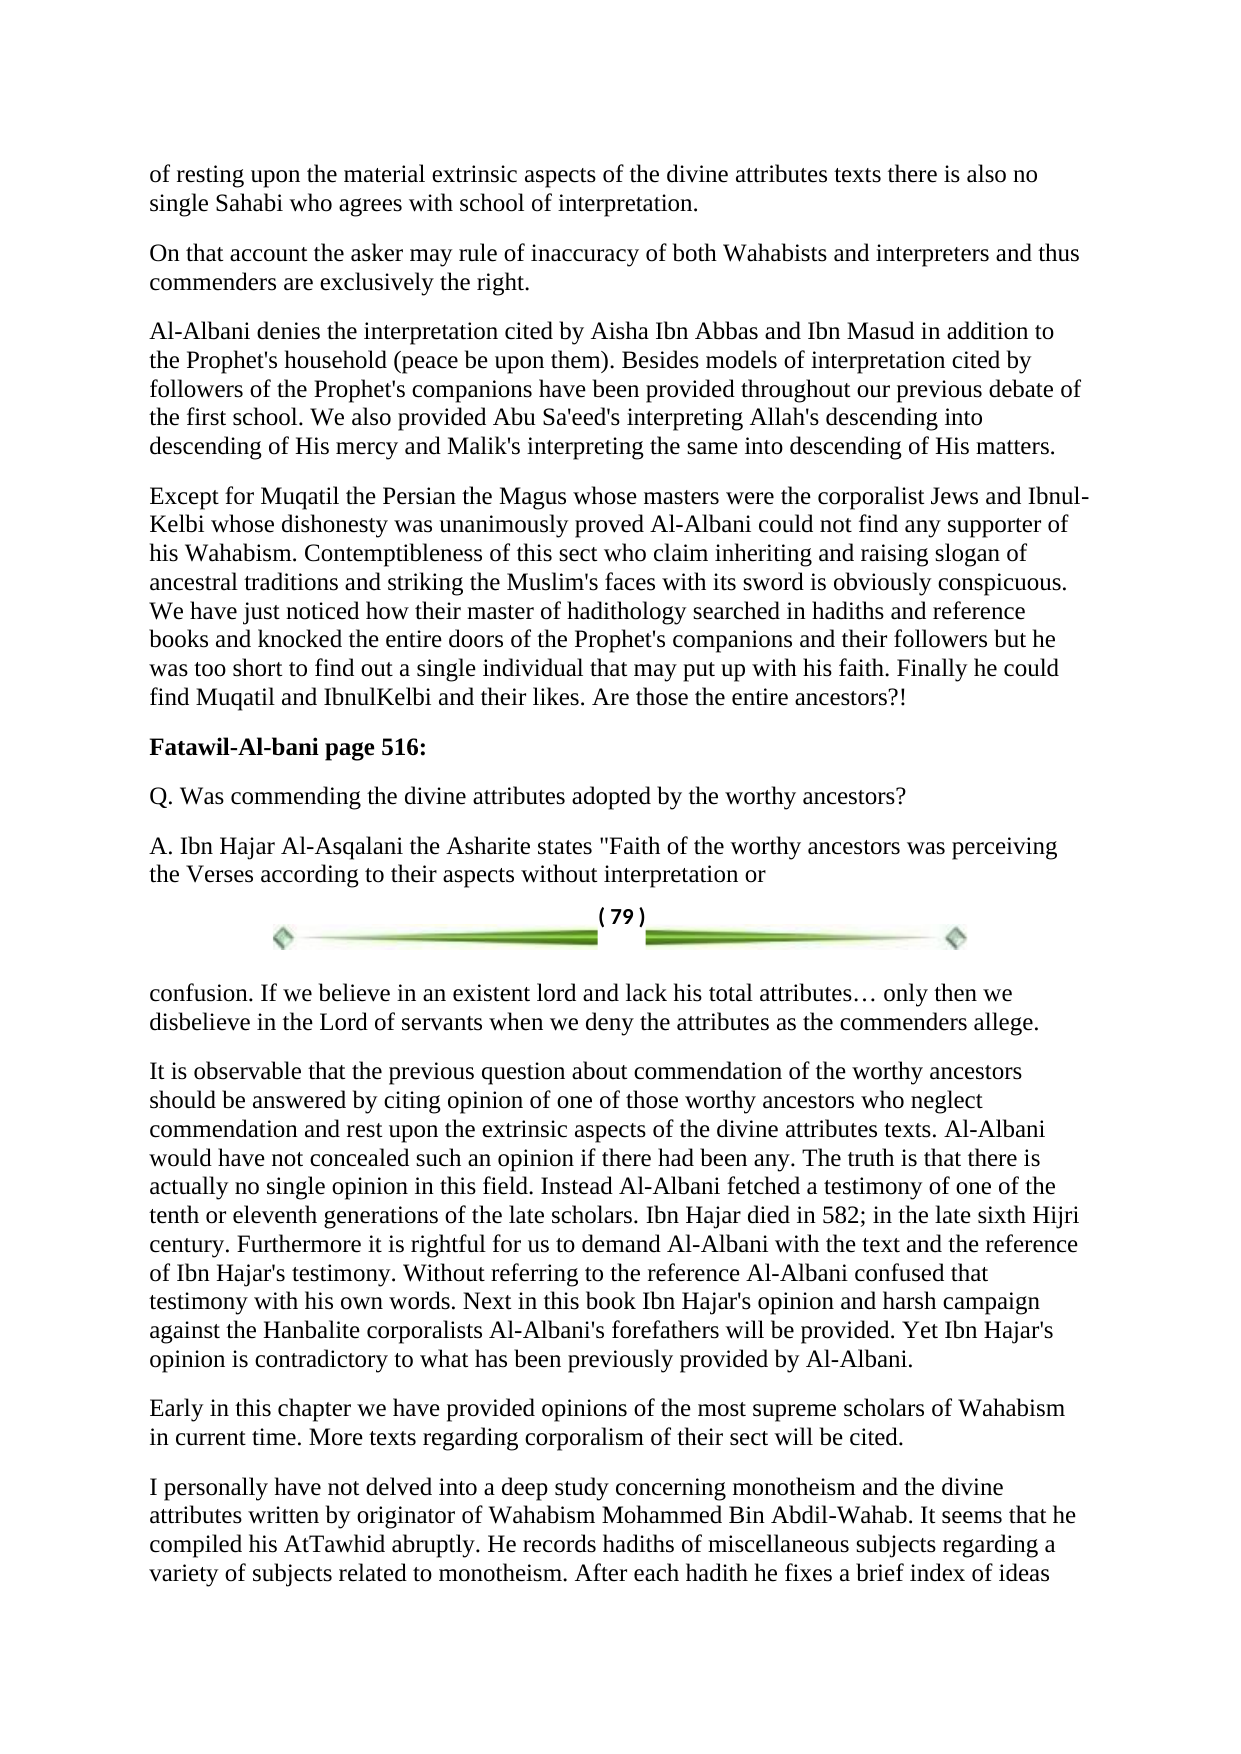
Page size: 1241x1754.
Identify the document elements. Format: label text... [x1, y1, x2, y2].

table_header ( 79 ) confusion. If we believe in an existent lord and lack his total attributes… only then we disbelieve in the Lord of servants when we deny the attributes as the commenders allege. It is observable that the previous question about commendation of the worthy ancestors should be answered by citing opinion of one of those worthy ancestors who neglect commendation and rest upon the extrinsic aspects of the divine attributes texts. Al-­Albani would have not concealed such an opinion if there had been any. The truth is that there is actually no single opinion in this field. Instead Al-­Albani fetched a testimony of one of the tenth or eleventh generations of the late scholars. Ibn Hajar died in 582; in the late sixth Hijri century. Furthermore it is rightful for us to demand Al-­Albani with the text and the reference of Ibn Hajar's testimony. Without referring to the reference Al-­Albani confused that testimony with his own words. Next in this book Ibn Hajar's opinion and harsh campaign against the Hanbalite corporalists Al-­Albani's forefathers will be provided. Yet Ibn Hajar's opinion is contradictory to what has been previously provided by Al-­Albani. Early in this chapter we have provided opinions of the most supreme scholars of Wahabism in current time. More texts regarding corporalism of their sect will be cited. I personally have not delved into a deep study concerning monotheism and the divine attributes written by originator of Wahabism Mohammed Bin Abdil­-Wahab. It seems that he compiled his At­Tawhid abruptly. He records hadiths of miscellaneous subjects regarding a variety of subjects related to monotheism. After each hadith he fixes a brief index of ideas [148, 900, 1093, 1588]
table_header of resting upon the material extrinsic aspects of the divine attributes texts there is also no single Sahabi who agrees with school of interpretation. On that account the asker may rule of inaccuracy of both Wahabists and interpreters and thus commenders are exclusively the right. Al-­Albani denies the interpretation cited by Aisha Ibn Abbas and Ibn Masud in addition to the Prophet's household (peace be upon them). Besides models of interpretation cited by followers of the Prophet's companions have been provided throughout our previous debate of the first school. We also provided Abu Sa'eed's interpreting Allah's descending into descending of His mercy and Malik's interpreting the same into descending of His matters. Except for Muqatil the Persian the Magus whose masters were the corporalist Jews and Ibnul­Kelbi whose dishonesty was unanimously proved Al-­Albani could not find any supporter of his Wahabism. Contemptibleness of this sect who claim inheriting and raising slogan of ancestral traditions and striking the Muslim's faces with its sword is obviously conspicuous. We have just noticed how their master of hadithology searched in hadiths and reference books and knocked the entire doors of the Prophet's companions and their followers but he was too short to find out a single individual that may put up with his faith. Finally he could find Muqatil and Ibnul­Kelbi and their likes. Are those the entire ancestors?! Fatawil-­Al-bani page 516: Q. Was commending the divine attributes adopted by the worthy ancestors? A. Ibn Hajar Al-­Asqalani the Asharite states "Faith of the worthy ancestors was perceiving the Verses according to their aspects without interpretation or [148, 148, 1093, 900]
